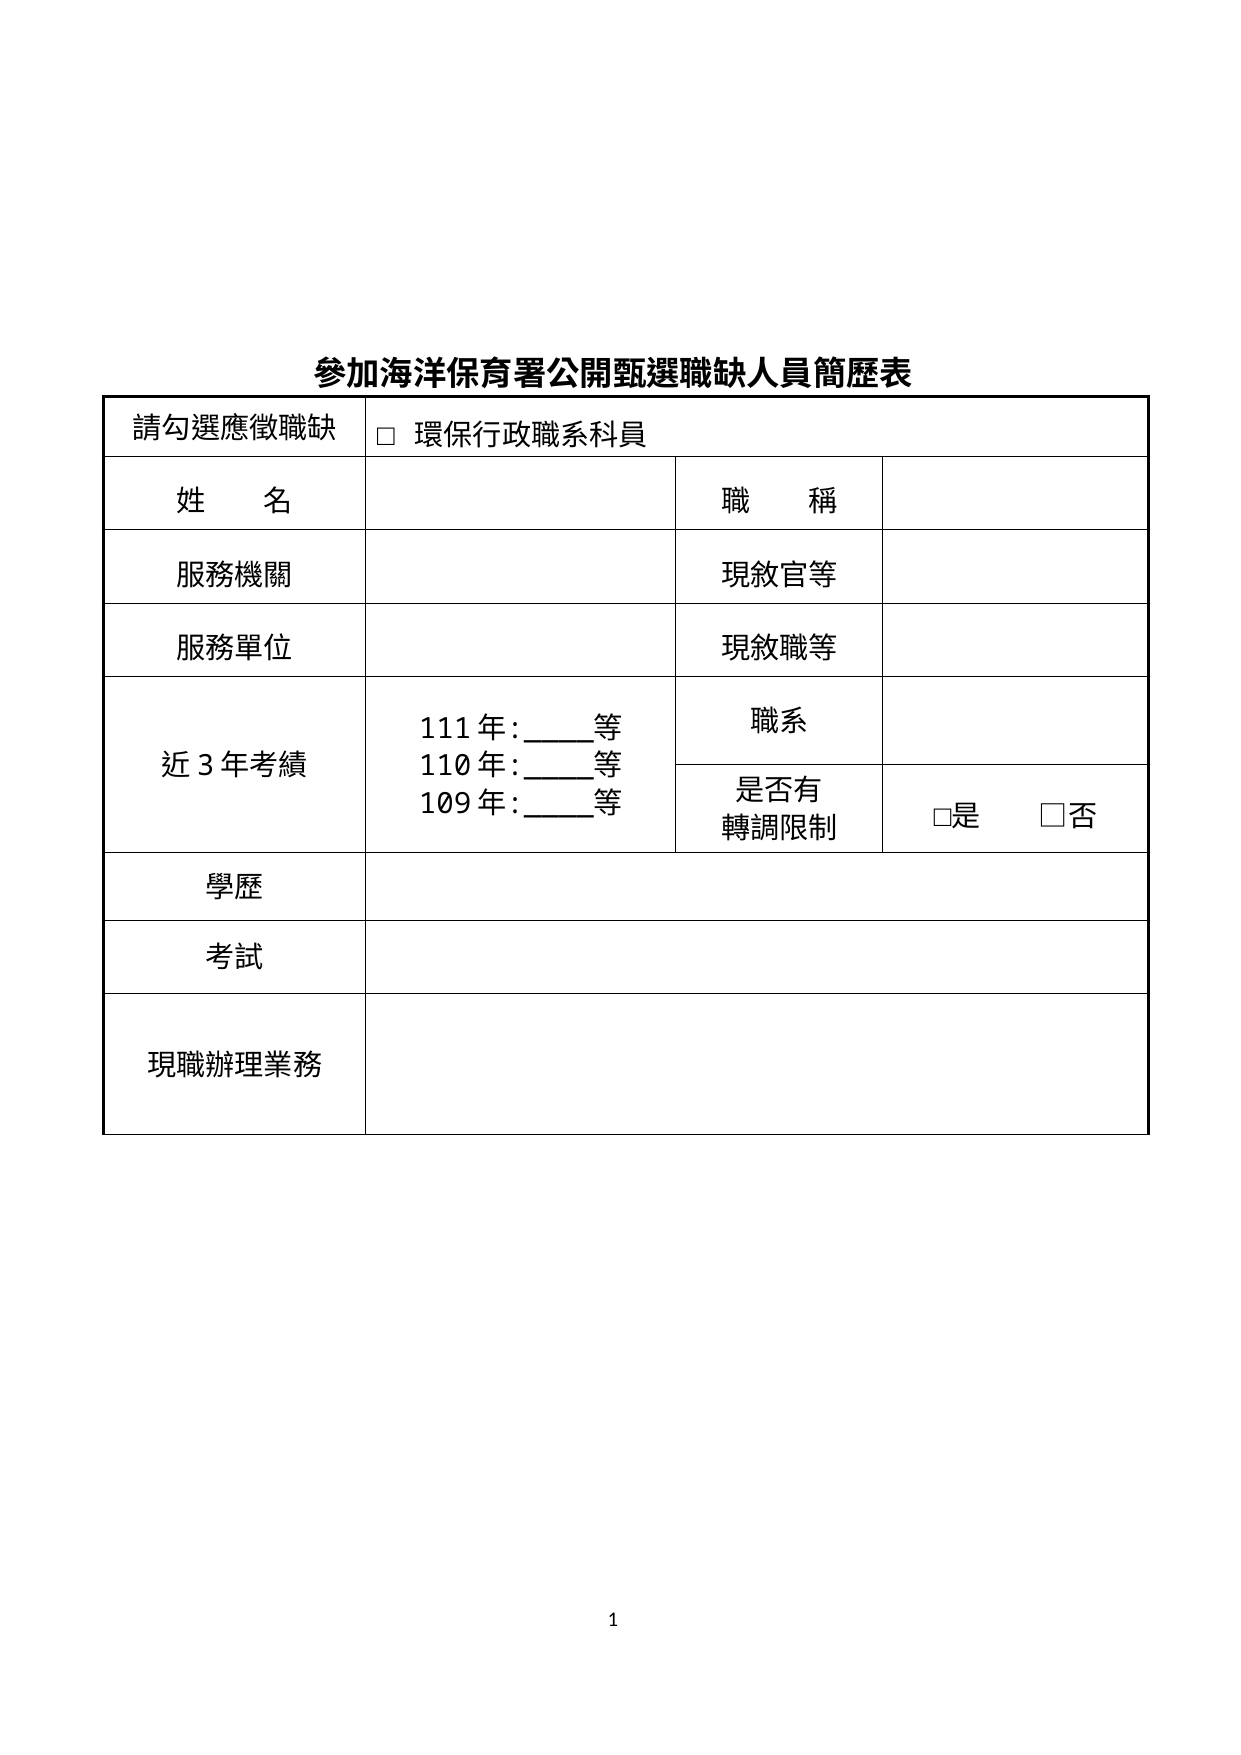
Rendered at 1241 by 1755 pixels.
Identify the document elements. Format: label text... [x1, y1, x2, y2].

table_cell 現敘官等 [676, 530, 882, 603]
table_cell [366, 994, 1147, 1134]
table_cell [366, 604, 675, 676]
table_cell [366, 853, 1147, 919]
table_cell 考試 [105, 921, 365, 993]
table_cell [883, 604, 1147, 676]
table_cell 姓 名 [105, 457, 365, 529]
table_cell [366, 457, 675, 529]
table_cell [366, 530, 675, 603]
table_cell [883, 677, 1147, 764]
table_cell [883, 457, 1147, 529]
table_cell □是 □否 [883, 765, 1147, 852]
table_cell 現敘職等 [676, 604, 882, 676]
table_cell 服務機關 [105, 530, 365, 603]
table_cell 現職辦理業務 [105, 994, 365, 1134]
table_cell 職系 [676, 677, 882, 764]
table_cell [366, 921, 1147, 993]
table_cell 是否有 轉調限制 [676, 765, 882, 852]
table_cell 111年:____等 110年:____等 109年:____等 [366, 677, 675, 852]
table_header 環保行政職系科員 [366, 398, 1147, 456]
text 參加海洋保育署公開甄選職缺人員簡歷表 [103, 341, 1122, 395]
table_header 請勾選應徵職缺 [105, 398, 365, 456]
table_cell 學歷 [105, 853, 365, 919]
table_cell 職 稱 [676, 457, 882, 529]
table_cell [883, 530, 1147, 603]
table_cell 近3年考績 [105, 677, 365, 852]
table_cell 服務單位 [105, 604, 365, 676]
